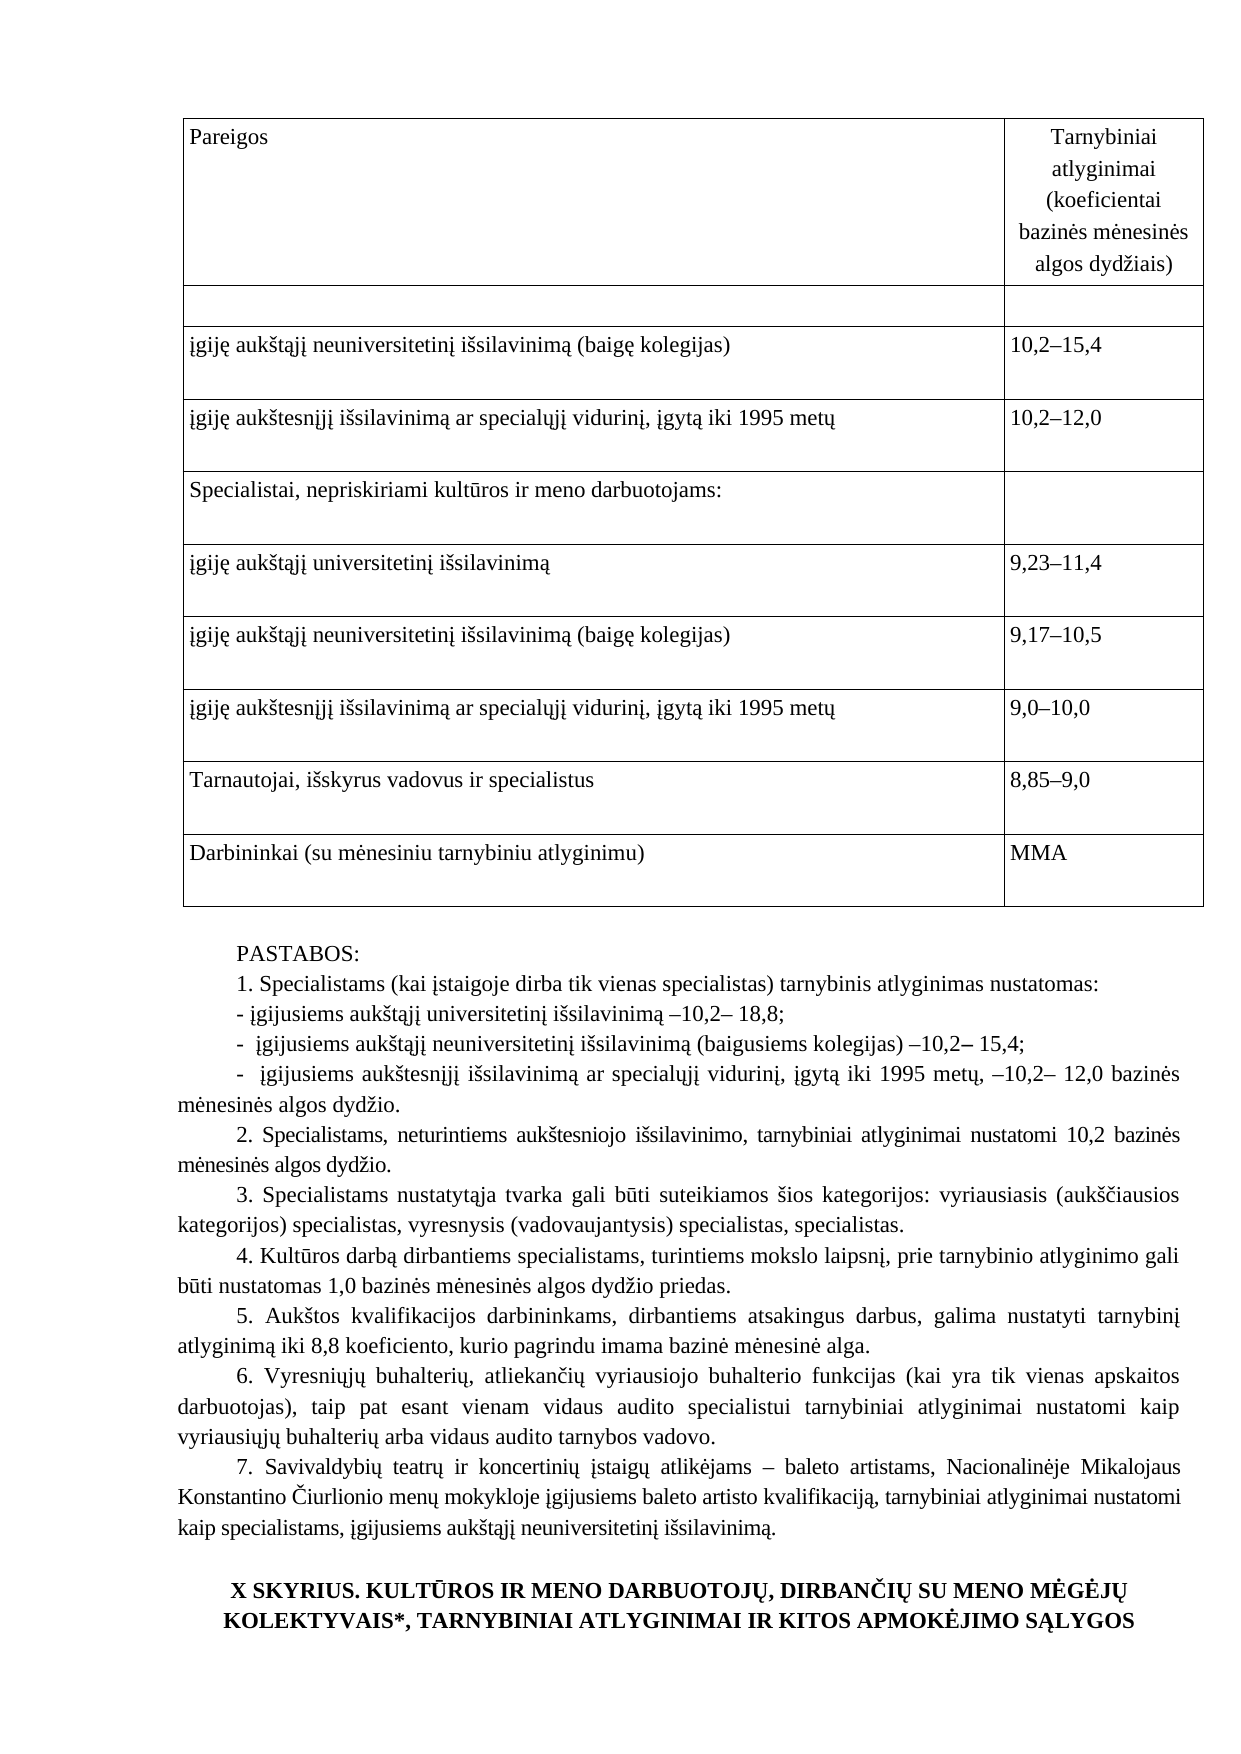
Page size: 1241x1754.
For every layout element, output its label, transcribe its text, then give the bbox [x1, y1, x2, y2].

table_cell [184, 286, 1004, 326]
table_cell 9,23–11,4 [1005, 545, 1203, 616]
table_cell Darbininkai (su mėnesiniu tarnybiniu atlyginimu) [184, 835, 1004, 906]
table_cell įgiję aukštesnįjį išsilavinimą ar specialųjį vidurinį, įgytą iki 1995 metų [184, 690, 1004, 761]
table_header Pareigos [184, 119, 1004, 285]
text ‑ įgijusiems aukštąjį neuniversitetinį išsilavinimą (baigusiems kolegijas) –10,2– 15,4; [177, 1030, 1181, 1057]
table_cell įgiję aukštesnįjį išsilavinimą ar specialųjį vidurinį, įgytą iki 1995 metų [184, 400, 1004, 471]
text X SKYRIUS. KULTŪROS IR MENO DARBUOTOJŲ, DIRBANČIŲ SU MENO MĖGĖJŲ KOLEKTYVAIS*, TARNYBINIAI ATLYGINIMAI IR KITOS APMOKĖJIMO SĄLYGOS [177, 1577, 1181, 1633]
table_cell 10,2–15,4 [1005, 327, 1203, 399]
text 2. Specialistams, neturintiems aukštesniojo išsilavinimo, tarnybiniai atlyginimai nustatomi 10,2 bazinės mėnesinės algos dydžio. [177, 1121, 1181, 1177]
text PASTABOS: [177, 940, 1181, 966]
table_cell įgiję aukštąjį neuniversitetinį išsilavinimą (baigę kolegijas) [184, 327, 1004, 399]
text 7. Savivaldybių teatrų ir koncertinių įstaigų atlikėjams – baleto artistams, Nacionalinėje Mikalojaus Konstantino Čiurlionio menų mokykloje įgijusiems baleto artisto kvalifikaciją, tarnybiniai atlyginimai nustatomi kaip specialistams, įgijusiems aukštąjį neuniversitetinį išsilavinimą. [177, 1453, 1181, 1540]
text 6. Vyresniųjų buhalterių, atliekančių vyriausiojo buhalterio funkcijas (kai yra tik vienas apskaitos darbuotojas), taip pat esant vienam vidaus audito specialistui tarnybiniai atlyginimai nustatomi kaip vyriausiųjų buhalterių arba vidaus audito tarnybos vadovo. [177, 1363, 1181, 1449]
text 5. Aukštos kvalifikacijos darbininkams, dirbantiems atsakingus darbus, galima nustatyti tarnybinį atlyginimą iki 8,8 koeficiento, kurio pagrindu imama bazinė mėnesinė alga. [177, 1302, 1181, 1359]
text 1. Specialistams (kai įstaigoje dirba tik vienas specialistas) tarnybinis atlyginimas nustatomas: [177, 970, 1181, 996]
table_cell Tarnautojai, išskyrus vadovus ir specialistus [184, 762, 1004, 834]
table_cell 10,2–12,0 [1005, 400, 1203, 471]
table_cell įgiję aukštąjį neuniversitetinį išsilavinimą (baigę kolegijas) [184, 617, 1004, 689]
table_cell 9,17–10,5 [1005, 617, 1203, 689]
table_cell įgiję aukštąjį universitetinį išsilavinimą [184, 545, 1004, 616]
table_cell 9,0–10,0 [1005, 690, 1203, 761]
text ‑ įgijusiems aukštesnįjį išsilavinimą ar specialųjį vidurinį, įgytą iki 1995 metų, –10,2– 12,0 bazinės mėnesinės algos dydžio. [177, 1061, 1181, 1117]
table_cell [1005, 286, 1203, 326]
table_cell 8,85–9,0 [1005, 762, 1203, 834]
text ‑ įgijusiems aukštąjį universitetinį išsilavinimą –10,2– 18,8; [177, 1000, 1181, 1026]
table_header Tarnybiniai atlyginimai (koeficientai bazinės mėnesinės algos dydžiais) [1005, 119, 1203, 285]
table_cell MMA [1005, 835, 1203, 906]
table_cell [1005, 472, 1203, 544]
table_cell Specialistai, nepriskiriami kultūros ir meno darbuotojams: [184, 472, 1004, 544]
text 3. Specialistams nustatytąja tvarka gali būti suteikiamos šios kategorijos: vyriausiasis (aukščiausios kategorijos) specialistas, vyresnysis (vadovaujantysis) specialistas, specialistas. [177, 1181, 1181, 1238]
text 4. Kultūros darbą dirbantiems specialistams, turintiems mokslo laipsnį, prie tarnybinio atlyginimo gali būti nustatomas 1,0 bazinės mėnesinės algos dydžio priedas. [177, 1242, 1181, 1298]
